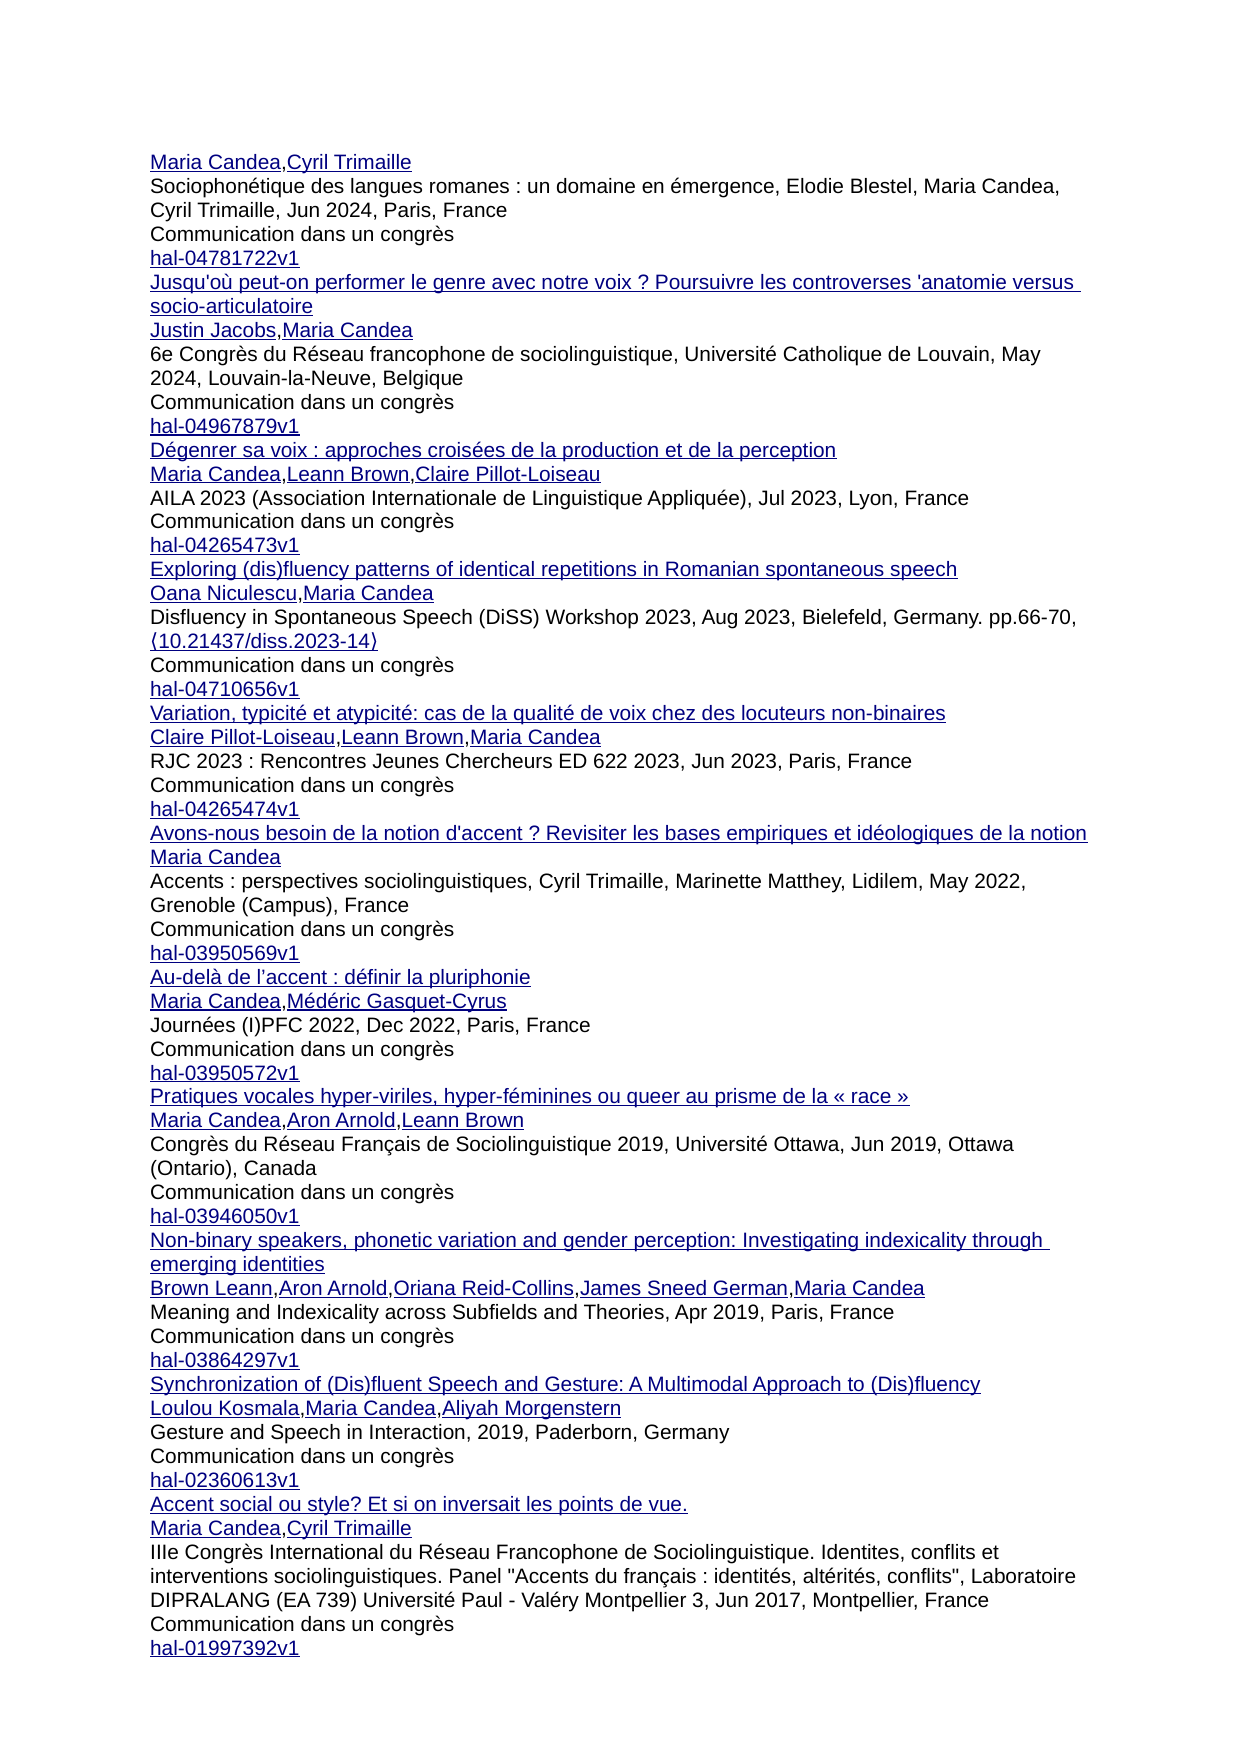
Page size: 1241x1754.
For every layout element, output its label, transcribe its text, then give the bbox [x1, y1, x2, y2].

table_cell Variation, typicité et atypicité: cas de la qualité de voix chez des locuteurs non-binaires Claire Pillot-Loiseau,Leann Brown,Maria Candea RJC 2023 : Rencontres Jeunes Chercheurs ED 622 2023, Jun 2023, Paris, France Communication dans un congrès hal-04265474v1 [150, 701, 1090, 821]
table_cell Synchronization of (Dis)fluent Speech and Gesture: A Multimodal Approach to (Dis)fluency Loulou Kosmala,Maria Candea,Aliyah Morgenstern Gesture and Speech in Interaction, 2019, Paderborn, Germany Communication dans un congrès hal-02360613v1 [150, 1372, 1090, 1492]
table_cell Exploring (dis)fluency patterns of identical repetitions in Romanian spontaneous speech Oana Niculescu,Maria Candea Disfluency in Spontaneous Speech (DiSS) Workshop 2023, Aug 2023, Bielefeld, Germany. pp.66-70, ⟨10.21437/diss.2023-14⟩ Communication dans un congrès hal-04710656v1 [150, 557, 1090, 701]
table_cell Accent social ou style? Et si on inversait les points de vue. Maria Candea,Cyril Trimaille IIIe Congrès International du Réseau Francophone de Sociolinguistique. Identites, conflits et interventions sociolinguistiques. Panel "Accents du français : identités, altérités, conflits", Laboratoire DIPRALANG (EA 739) Université Paul - Valéry Montpellier 3, Jun 2017, Montpellier, France Communication dans un congrès hal-01997392v1 [150, 1492, 1090, 1659]
table_cell Jusqu'où peut-on performer le genre avec notre voix ? Poursuivre les controverses 'anatomie versus socio-articulatoire Justin Jacobs,Maria Candea 6e Congrès du Réseau francophone de sociolinguistique, Université Catholique de Louvain, May 2024, Louvain-la-Neuve, Belgique Communication dans un congrès hal-04967879v1 [150, 270, 1090, 437]
table_cell Au-delà de l’accent : définir la pluriphonie Maria Candea,Médéric Gasquet-Cyrus Journées (I)PFC 2022, Dec 2022, Paris, France Communication dans un congrès hal-03950572v1 [150, 965, 1090, 1084]
table_cell Avons-nous besoin de la notion d'accent ? Revisiter les bases empiriques et idéologiques de la notion Maria Candea Accents : perspectives sociolinguistiques, Cyril Trimaille, Marinette Matthey, Lidilem, May 2022, Grenoble (Campus), France Communication dans un congrès hal-03950569v1 [150, 821, 1090, 964]
table_cell Dégenrer sa voix : approches croisées de la production et de la perception Maria Candea,Leann Brown,Claire Pillot-Loiseau AILA 2023 (Association Internationale de Linguistique Appliquée), Jul 2023, Lyon, France Communication dans un congrès hal-04265473v1 [150, 438, 1090, 557]
table_cell Pratiques vocales hyper-viriles, hyper-féminines ou queer au prisme de la « race » Maria Candea,Aron Arnold,Leann Brown Congrès du Réseau Français de Sociolinguistique 2019, Université Ottawa, Jun 2019, Ottawa (Ontario), Canada Communication dans un congrès hal-03946050v1 [150, 1084, 1090, 1228]
table_cell Non-binary speakers, phonetic variation and gender perception: Investigating indexicality through emerging identities Brown Leann,Aron Arnold,Oriana Reid-Collins,James Sneed German,Maria Candea Meaning and Indexicality across Subfields and Theories, Apr 2019, Paris, France Communication dans un congrès hal-03864297v1 [150, 1228, 1090, 1372]
table_cell Maria Candea,Cyril Trimaille Sociophonétique des langues romanes : un domaine en émergence, Elodie Blestel, Maria Candea, Cyril Trimaille, Jun 2024, Paris, France Communication dans un congrès hal-04781722v1 [150, 150, 1090, 270]
